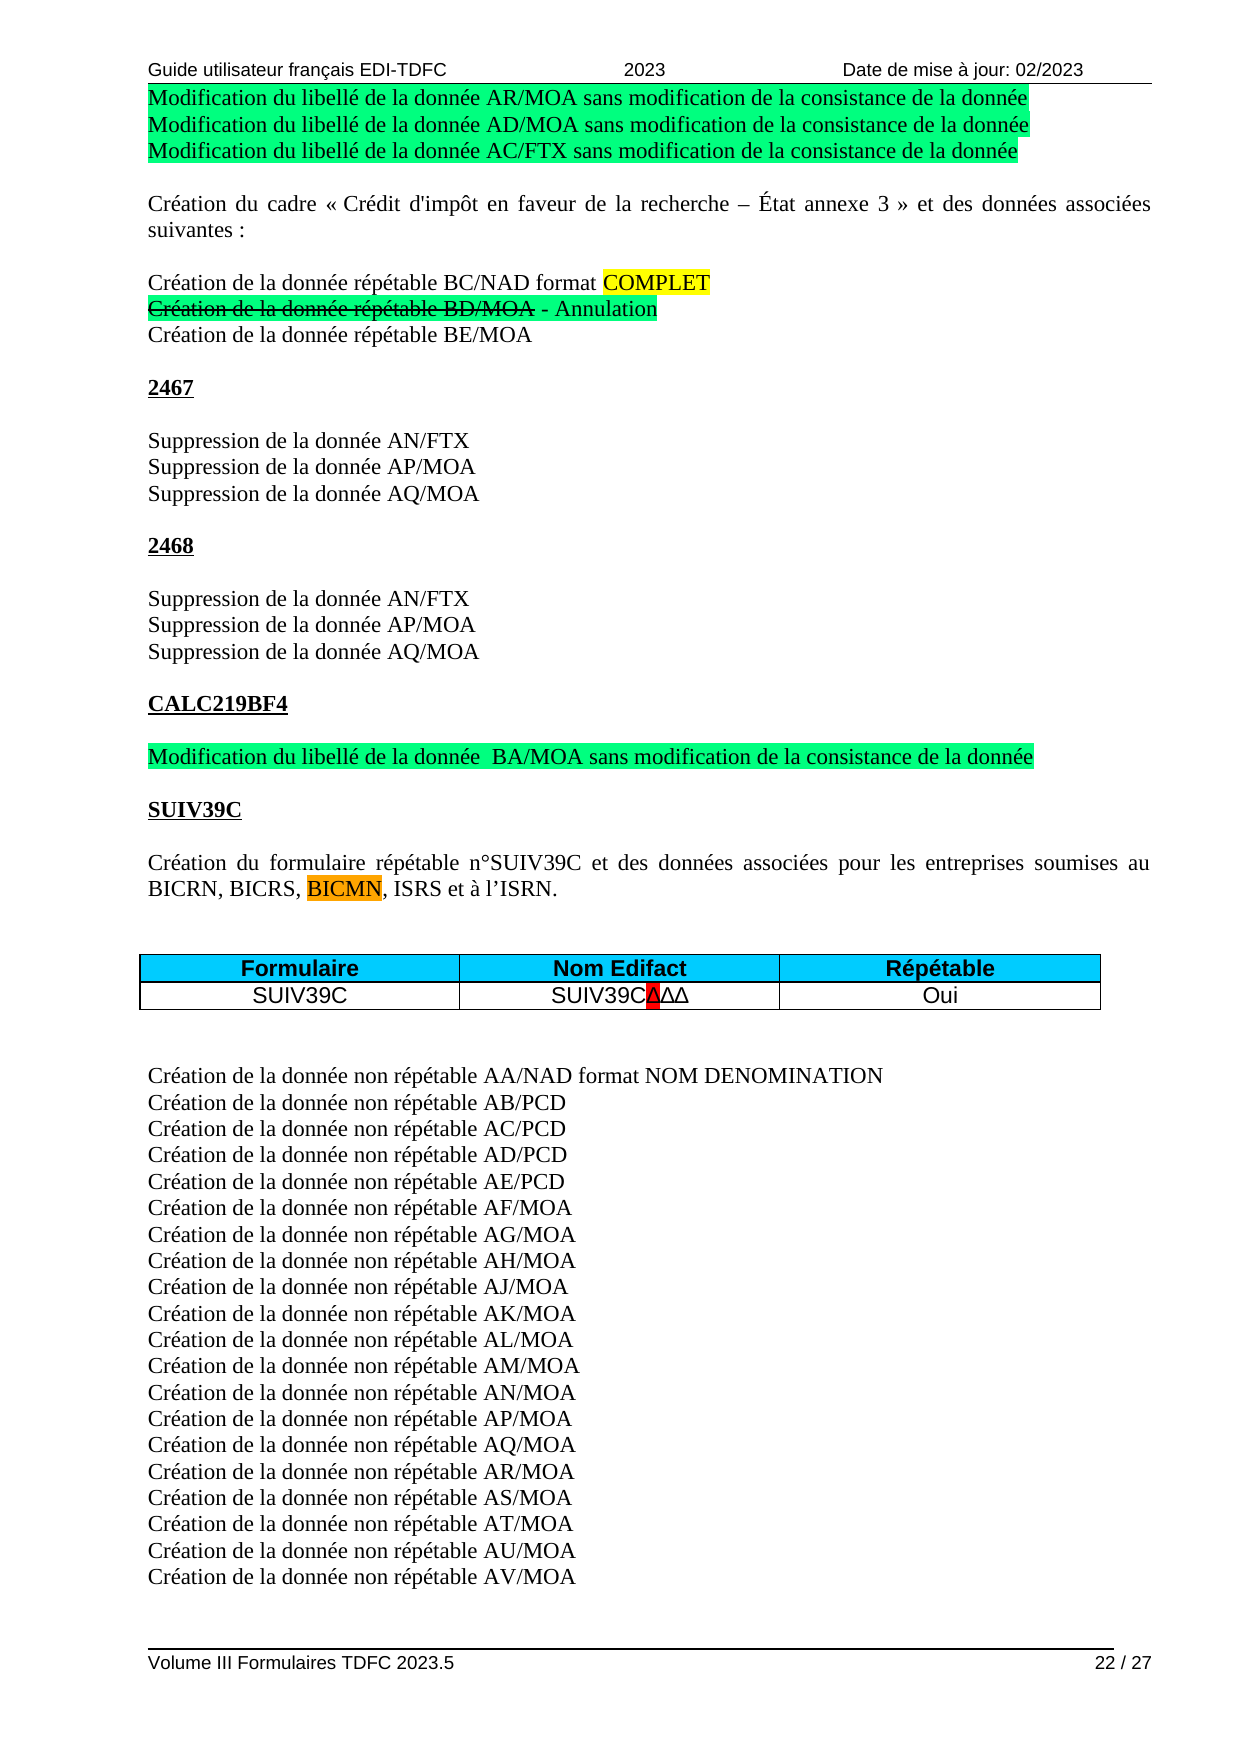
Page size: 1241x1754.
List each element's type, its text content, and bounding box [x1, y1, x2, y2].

text CALC219BF4 [148, 690, 1152, 717]
table_header Répétable [780, 955, 1100, 981]
text Création de la donnée non répétable AK/MOA [148, 1300, 1152, 1326]
text Création de la donnée non répétable AE/PCD [148, 1168, 1152, 1194]
text Création de la donnée non répétable AP/MOA [148, 1405, 1152, 1431]
text Création de la donnée non répétable AN/MOA [148, 1379, 1152, 1405]
text Création de la donnée non répétable AL/MOA [148, 1326, 1152, 1352]
text Création de la donnée non répétable AV/MOA [148, 1563, 1152, 1589]
text Création de la donnée non répétable AA/NAD format NOM DENOMINATION [148, 1062, 1152, 1089]
text Création de la donnée non répétable AS/MOA [148, 1484, 1152, 1511]
text Création de la donnée non répétable AH/MOA [148, 1247, 1152, 1273]
table_cell SUIV39C [141, 983, 459, 1009]
text Suppression de la donnée AQ/MOA [148, 479, 1152, 506]
text Création du formulaire répétable n°SUIV39C et des données associées pour les entreprises soumises au BICRN, BICRS, BICMN, ISRS et à l’ISRN. [148, 848, 1152, 901]
text Suppression de la donnée AP/MOA [148, 611, 1152, 638]
text Création de la donnée non répétable AD/PCD [148, 1142, 1152, 1168]
text Création de la donnée non répétable AC/PCD [148, 1115, 1152, 1142]
text Suppression de la donnée AN/FTX [148, 585, 1152, 611]
text Création de la donnée non répétable AF/MOA [148, 1194, 1152, 1221]
table_cell Oui [780, 983, 1100, 1009]
text Création du cadre « Crédit d'impôt en faveur de la recherche – État annexe 3 » et des données associées suivantes : [148, 190, 1152, 242]
text Modification du libellé de la donnée BA/MOA sans modification de la consistance de la donnée [148, 743, 1152, 769]
text 2468 [148, 532, 1152, 559]
text Suppression de la donnée AN/FTX [148, 427, 1152, 453]
text Création de la donnée non répétable AJ/MOA [148, 1273, 1152, 1300]
text Suppression de la donnée AQ/MOA [148, 638, 1152, 664]
text Création de la donnée non répétable AB/PCD [148, 1089, 1152, 1115]
text Modification du libellé de la donnée AR/MOA sans modification de la consistance de la donnée [148, 84, 1152, 111]
text Création de la donnée non répétable AT/MOA [148, 1511, 1152, 1537]
text Création de la donnée non répétable AG/MOA [148, 1221, 1152, 1247]
text Suppression de la donnée AP/MOA [148, 453, 1152, 479]
text Création de la donnée répétable BE/MOA [148, 321, 1152, 348]
text Création de la donnée non répétable AQ/MOA [148, 1431, 1152, 1458]
text Création de la donnée non répétable AM/MOA [148, 1352, 1152, 1379]
table_header Nom Edifact [460, 955, 779, 981]
table_header Formulaire [141, 955, 459, 981]
text Modification du libellé de la donnée AD/MOA sans modification de la consistance de la donnée [148, 111, 1152, 137]
text Modification du libellé de la donnée AC/FTX sans modification de la consistance de la donnée [148, 137, 1152, 163]
text SUIV39C [148, 796, 1152, 822]
table_cell SUIV39C∆∆∆ [460, 983, 779, 1009]
text Création de la donnée non répétable AU/MOA [148, 1537, 1152, 1563]
text Création de la donnée répétable BD/MOA - Annulation [148, 295, 1152, 321]
text Création de la donnée répétable BC/NAD format COMPLET [148, 269, 1152, 295]
text Création de la donnée non répétable AR/MOA [148, 1458, 1152, 1484]
text 2467 [148, 374, 1152, 401]
